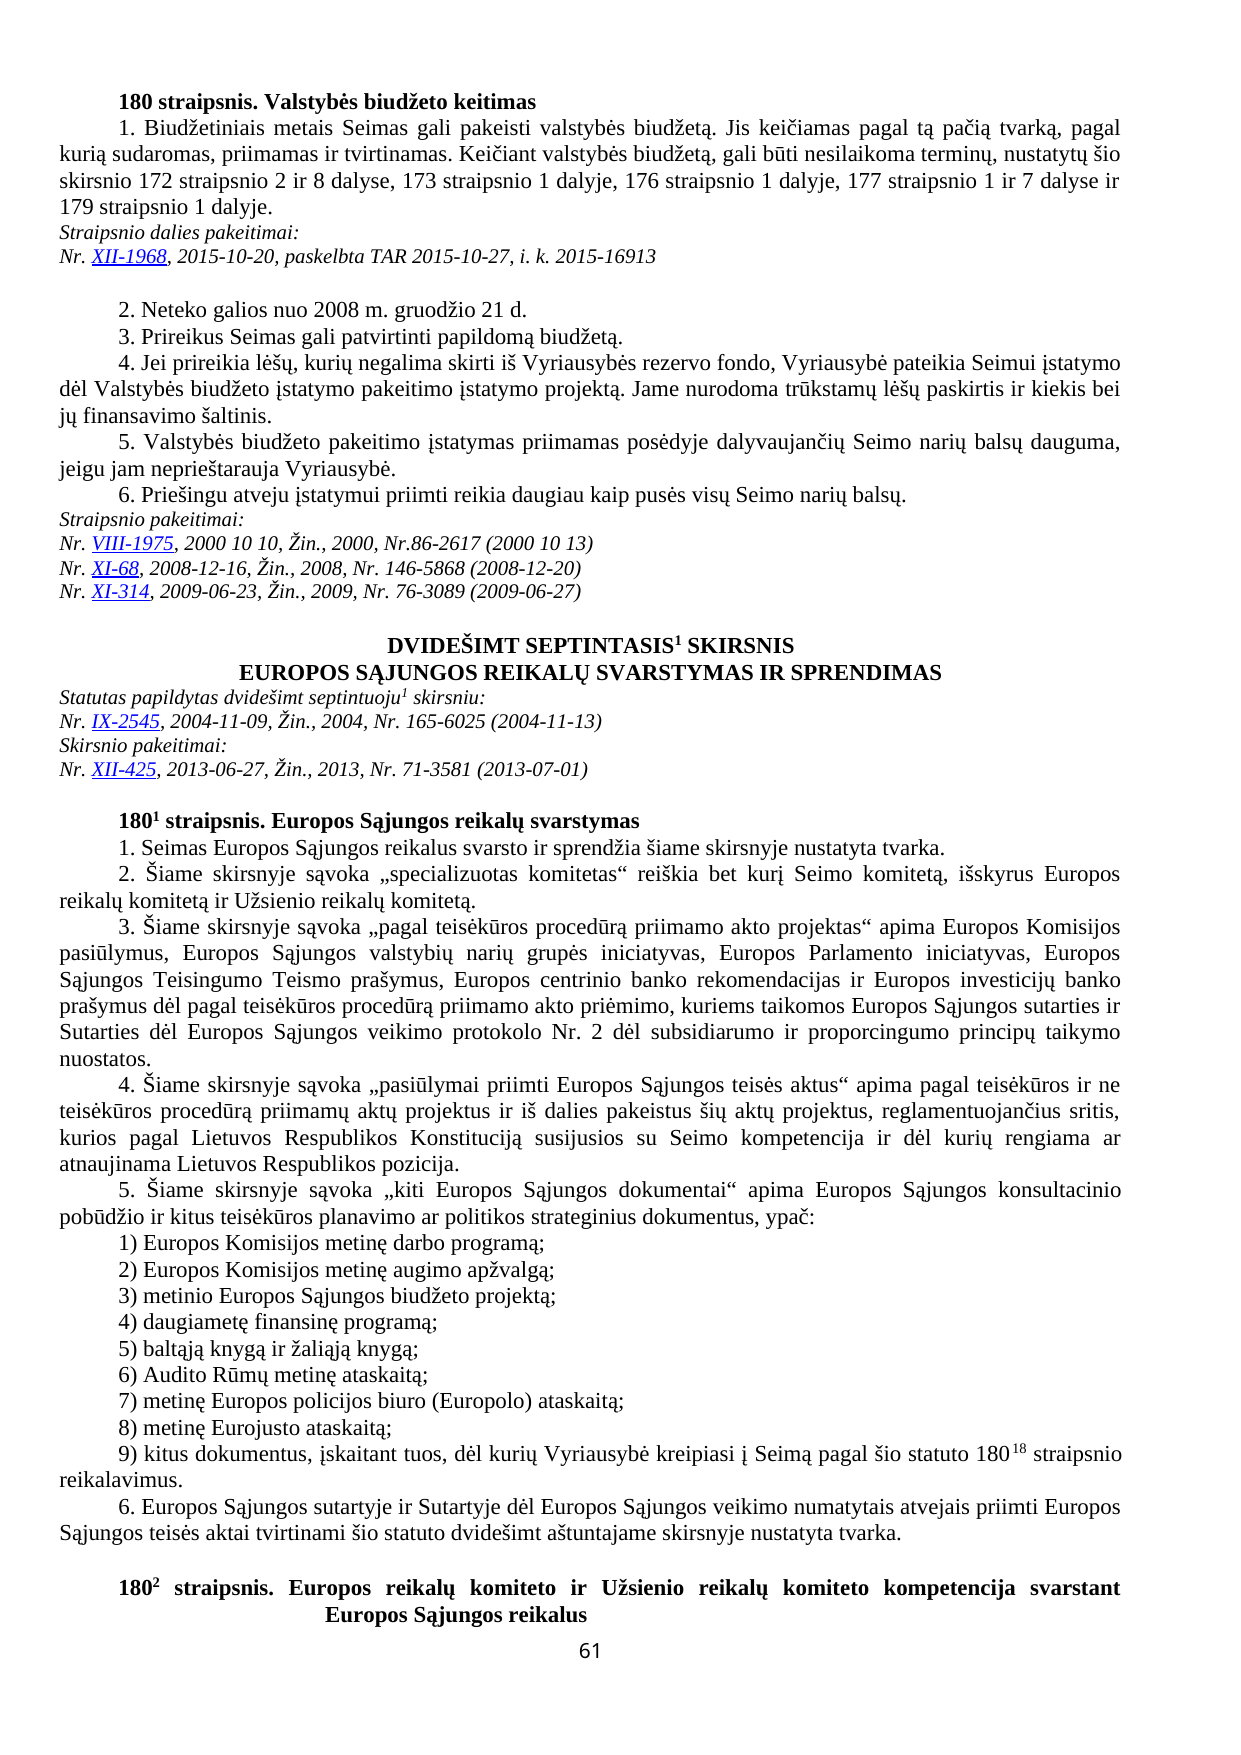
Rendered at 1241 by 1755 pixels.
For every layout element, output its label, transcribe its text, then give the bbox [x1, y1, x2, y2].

text 7) metinę Europos policijos biuro (Europolo) ataskaitą; [59, 1387, 1122, 1414]
text Straipsnio dalies pakeitimai: [59, 219, 1122, 244]
text 1) Europos Komisijos metinę darbo programą; [59, 1229, 1122, 1256]
text 1. Biudžetiniais metais Seimas gali pakeisti valstybės biudžetą. Jis keičiamas pagal tą pačią tvarką, pagal kurią sudaromas, priimamas ir tvirtinamas. Keičiant valstybės biudžetą, gali būti nesilaikoma terminų, nustatytų šio skirsnio 172 straipsnio 2 ir 8 dalyse, 173 straipsnio 1 dalyje, 176 straipsnio 1 dalyje, 177 straipsnio 1 ir 7 dalyse ir 179 straipsnio 1 dalyje. [59, 114, 1122, 219]
text Nr. VIII-1975, 2000 10 10, Žin., 2000, Nr.86-2617 (2000 10 13) [59, 531, 1122, 555]
text Skirsnio pakeitimai: [59, 733, 1122, 757]
text 3. Šiame skirsnyje sąvoka „pagal teisėkūros procedūrą priimamo akto projektas“ apima Europos Komisijos pasiūlymus, Europos Sąjungos valstybių narių grupės iniciatyvas, Europos Parlamento iniciatyvas, Europos Sąjungos Teisingumo Teismo prašymus, Europos centrinio banko rekomendacijas ir Europos investicijų banko prašymus dėl pagal teisėkūros procedūrą priimamo akto priėmimo, kuriems taikomos Europos Sąjungos sutarties ir Sutarties dėl Europos Sąjungos veikimo protokolo Nr. 2 dėl subsidiarumo ir proporcingumo principų taikymo nuostatos. [59, 913, 1122, 1071]
text 2) Europos Komisijos metinę augimo apžvalgą; [59, 1256, 1122, 1282]
text 6) Audito Rūmų metinę ataskaitą; [59, 1361, 1122, 1387]
text Nr. XII-1968, 2015-10-20, paskelbta TAR 2015-10-27, i. k. 2015-16913 [59, 244, 1122, 268]
text 2. Neteko galios nuo 2008 m. gruodžio 21 d. [59, 296, 1122, 323]
text Straipsnio pakeitimai: [59, 507, 1122, 531]
text 1. Seimas Europos Sąjungos reikalus svarsto ir sprendžia šiame skirsnyje nustatyta tvarka. [59, 834, 1122, 860]
text Nr. IX-2545, 2004-11-09, Žin., 2004, Nr. 165-6025 (2004-11-13) [59, 709, 1122, 733]
text 4. Jei prireikia lėšų, kurių negalima skirti iš Vyriausybės rezervo fondo, Vyriausybė pateikia Seimui įstatymo dėl Valstybės biudžeto įstatymo pakeitimo įstatymo projektą. Jame nurodoma trūkstamų lėšų paskirtis ir kiekis bei jų finansavimo šaltinis. [59, 349, 1122, 428]
text 5. Valstybės biudžeto pakeitimo įstatymas priimamas posėdyje dalyvaujančių Seimo narių balsų dauguma, jeigu jam neprieštarauja Vyriausybė. [59, 428, 1122, 481]
text EUROPOS SĄJUNGOS REIKALŲ SVARSTYMAS IR SPRENDIMAS [59, 659, 1122, 685]
text 8) metinę Eurojusto ataskaitą; [59, 1414, 1122, 1440]
text 6. Priešingu atveju įstatymui priimti reikia daugiau kaip pusės visų Seimo narių balsų. [59, 481, 1122, 507]
text Nr. XII-425, 2013-06-27, Žin., 2013, Nr. 71-3581 (2013-07-01) [59, 757, 1122, 781]
text Nr. XI-68, 2008-12-16, Žin., 2008, Nr. 146-5868 (2008-12-20) [59, 555, 1122, 579]
text 3. Prireikus Seimas gali patvirtinti papildomą biudžetą. [59, 323, 1122, 349]
text 180 straipsnis. Valstybės biudžeto keitimas [59, 88, 1122, 114]
text 3) metinio Europos Sąjungos biudžeto projektą; [59, 1282, 1122, 1308]
text 9) kitus dokumentus, įskaitant tuos, dėl kurių Vyriausybė kreipiasi į Seimą pagal šio statuto 18018 straipsnio reikalavimus. [59, 1440, 1122, 1493]
text 2. Šiame skirsnyje sąvoka „specializuotas komitetas“ reiškia bet kurį Seimo komitetą, išskyrus Europos reikalų komitetą ir Užsienio reikalų komitetą. [59, 860, 1122, 913]
text 5. Šiame skirsnyje sąvoka „kiti Europos Sąjungos dokumentai“ apima Europos Sąjungos konsultacinio pobūdžio ir kitus teisėkūros planavimo ar politikos strateginius dokumentus, ypač: [59, 1177, 1122, 1229]
text DVIDEŠIMT SEPTINTASIS1 SKIRSNIS [59, 632, 1122, 659]
text 4. Šiame skirsnyje sąvoka „pasiūlymai priimti Europos Sąjungos teisės aktus“ apima pagal teisėkūros ir ne teisėkūros procedūrą priimamų aktų projektus ir iš dalies pakeistus šių aktų projektus, reglamentuojančius sritis, kurios pagal Lietuvos Respublikos Konstituciją susijusios su Seimo kompetencija ir dėl kurių rengiama ar atnaujinama Lietuvos Respublikos pozicija. [59, 1071, 1122, 1177]
text 5) baltąją knygą ir žaliąją knygą; [59, 1335, 1122, 1361]
text Nr. XI-314, 2009-06-23, Žin., 2009, Nr. 76-3089 (2009-06-27) [59, 579, 1122, 603]
text 6. Europos Sąjungos sutartyje ir Sutartyje dėl Europos Sąjungos veikimo numatytais atvejais priimti Europos Sąjungos teisės aktai tvirtinami šio statuto dvidešimt aštuntajame skirsnyje nustatyta tvarka. [59, 1493, 1122, 1546]
text 1802 straipsnis. Europos reikalų komiteto ir Užsienio reikalų komiteto kompetencija svarstant Europos Sąjungos reikalus [118, 1574, 1122, 1627]
text 1801 straipsnis. Europos Sąjungos reikalų svarstymas [59, 808, 1122, 834]
text Statutas papildytas dvidešimt septintuoju1 skirsniu: [59, 685, 1122, 709]
text 4) daugiametę finansinę programą; [59, 1308, 1122, 1335]
